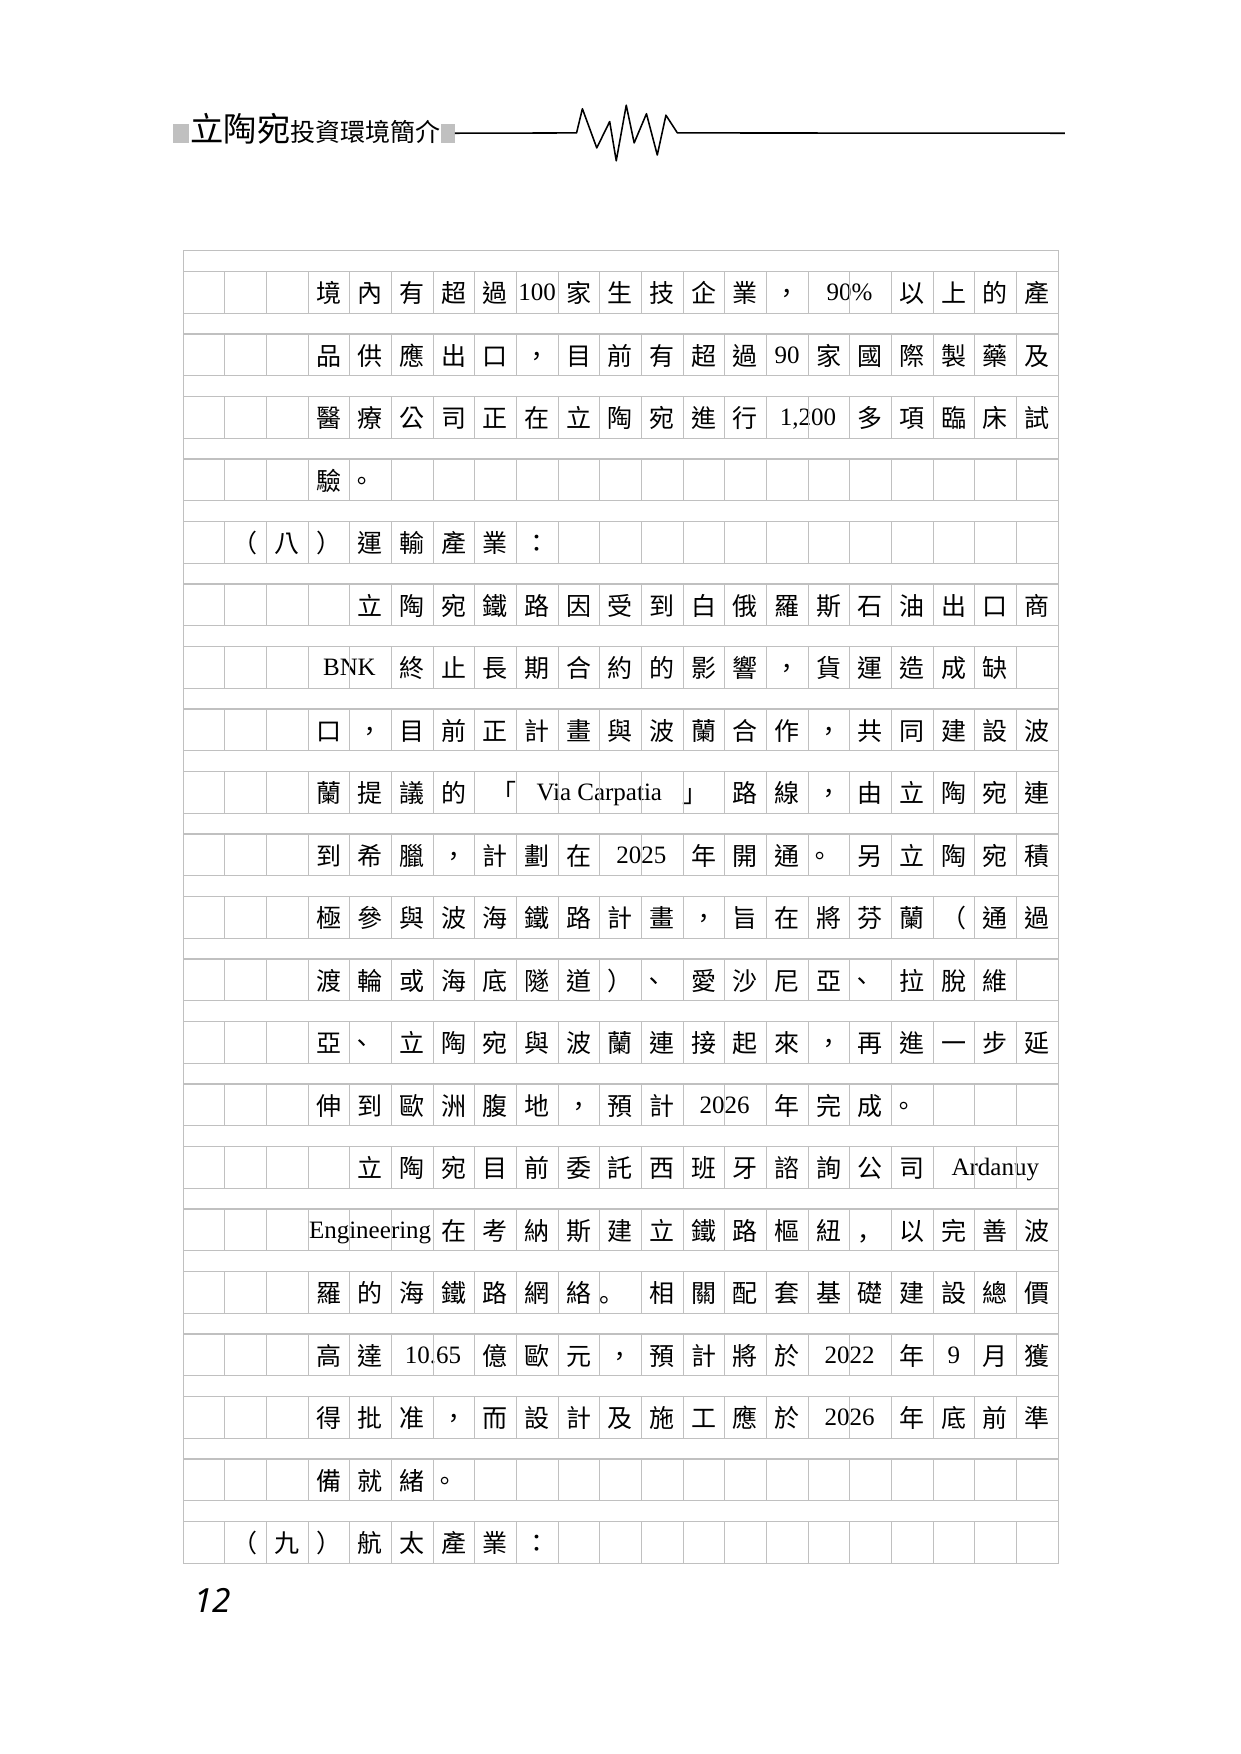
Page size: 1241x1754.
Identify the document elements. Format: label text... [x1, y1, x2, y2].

text [725, 522, 766, 563]
text 產 [434, 1522, 474, 1563]
text [767, 522, 808, 563]
text 立陶宛目前委託西班牙諮詢公司Ardanuy Engineering在考納斯建立鐵路樞紐，以完善波羅的海鐵路網絡。相關配套基礎建設總價高達10.65億歐元，預計將於2022年9月獲得批准，而設計及施工應於2026年底前準備就緒。 [281, 1376, 1058, 1396]
text 立陶宛目前委託西班牙諮詢公司Ardanuy Engineering在考納斯建立鐵路樞紐，以完善波羅的海鐵路網絡。相關配套基礎建設總價高達10.65億歐元，預計將於2022年9月獲得批准，而設計及施工應於2026年底前準備就緒。 [281, 1189, 1058, 1208]
text [850, 522, 891, 563]
text [975, 522, 1016, 563]
text [207, 501, 1058, 521]
text [892, 522, 933, 563]
text [934, 522, 974, 563]
text [1017, 1522, 1058, 1563]
text 立陶宛鐵路因受到白俄羅斯石油出口商BNK終止長期合約的影響，貨運造成缺口，目前正計畫與波蘭合作，共同建設波蘭提議的「Via Carpatia」路線，由立陶宛連到希臘，計劃在2025年開通。另立陶宛積極參與波海鐵路計畫，旨在將芬蘭（通過渡輪或海底隧道）、愛沙尼亞、拉脫維亞、立陶宛與波蘭連接起來，再進一步延伸到歐洲腹地，預計2026年完成。 [281, 689, 1058, 708]
text 立陶宛鐵路因受到白俄羅斯石油出口商BNK終止長期合約的影響，貨運造成缺口，目前正計畫與波蘭合作，共同建設波蘭提議的「Via Carpatia」路線，由立陶宛連到希臘，計劃在2025年開通。另立陶宛積極參與波海鐵路計畫，旨在將芬蘭（通過渡輪或海底隧道）、愛沙尼亞、拉脫維亞、立陶宛與波蘭連接起來，再進一步延伸到歐洲腹地，預計2026年完成。 [281, 751, 1058, 771]
text 航 [350, 1522, 391, 1563]
text [684, 522, 724, 563]
text 立陶宛鐵路因受到白俄羅斯石油出口商BNK終止長期合約的影響，貨運造成缺口，目前正計畫與波蘭合作，共同建設波蘭提議的「Via Carpatia」路線，由立陶宛連到希臘，計劃在2025年開通。另立陶宛積極參與波海鐵路計畫，旨在將芬蘭（通過渡輪或海底隧道）、愛沙尼亞、拉脫維亞、立陶宛與波蘭連接起來，再進一步延伸到歐洲腹地，預計2026年完成。 [281, 1001, 1058, 1021]
text [934, 1522, 974, 1563]
text 業 [475, 522, 516, 563]
text 立陶宛鐵路因受到白俄羅斯石油出口商BNK終止長期合約的影響，貨運造成缺口，目前正計畫與波蘭合作，共同建設波蘭提議的「Via Carpatia」路線，由立陶宛連到希臘，計劃在2025年開通。另立陶宛積極參與波海鐵路計畫，旨在將芬蘭（通過渡輪或海底隧道）、愛沙尼亞、拉脫維亞、立陶宛與波蘭連接起來，再進一步延伸到歐洲腹地，預計2026年完成。 [281, 876, 1058, 896]
text [892, 1522, 933, 1563]
text [809, 522, 849, 563]
text [809, 1522, 849, 1563]
text [207, 1522, 224, 1563]
text 立陶宛目前委託西班牙諮詢公司Ardanuy Engineering在考納斯建立鐵路樞紐，以完善波羅的海鐵路網絡。相關配套基礎建設總價高達10.65億歐元，預計將於2022年9月獲得批准，而設計及施工應於2026年底前準備就緒。 [281, 1251, 1058, 1271]
text （ [225, 522, 266, 563]
text 立陶宛生技產業營收增幅高達25%，立陶宛專注研發。立國目前擁有各領域研發人員及科學家逾8,300人，預計讓生技產業在2030年前成長至GDP的5%。目前立陶宛境內有超過100家生技企業，90%以上的產品供應出口，目前有超過90家國際製藥及醫療公司正在立陶宛進行1,200多項臨床試驗。 [281, 314, 1058, 333]
text 立陶宛鐵路因受到白俄羅斯石油出口商BNK終止長期合約的影響，貨運造成缺口，目前正計畫與波蘭合作，共同建設波蘭提議的「Via Carpatia」路線，由立陶宛連到希臘，計劃在2025年開通。另立陶宛積極參與波海鐵路計畫，旨在將芬蘭（通過渡輪或海底隧道）、愛沙尼亞、拉脫維亞、立陶宛與波蘭連接起來，再進一步延伸到歐洲腹地，預計2026年完成。 [281, 939, 1058, 958]
text [207, 1501, 1058, 1521]
text [975, 1522, 1016, 1563]
text 輸 [392, 522, 433, 563]
text 太 [392, 1522, 433, 1563]
text [642, 522, 683, 563]
text 立陶宛目前委託西班牙諮詢公司Ardanuy Engineering在考納斯建立鐵路樞紐，以完善波羅的海鐵路網絡。相關配套基礎建設總價高達10.65億歐元，預計將於2022年9月獲得批准，而設計及施工應於2026年底前準備就緒。 [281, 1126, 1058, 1146]
text [1017, 522, 1058, 563]
text 立陶宛鐵路因受到白俄羅斯石油出口商BNK終止長期合約的影響，貨運造成缺口，目前正計畫與波蘭合作，共同建設波蘭提議的「Via Carpatia」路線，由立陶宛連到希臘，計劃在2025年開通。另立陶宛積極參與波海鐵路計畫，旨在將芬蘭（通過渡輪或海底隧道）、愛沙尼亞、拉脫維亞、立陶宛與波蘭連接起來，再進一步延伸到歐洲腹地，預計2026年完成。 [281, 1064, 1058, 1083]
text 九 [267, 1522, 308, 1563]
text [207, 522, 224, 563]
text 立陶宛目前委託西班牙諮詢公司Ardanuy Engineering在考納斯建立鐵路樞紐，以完善波羅的海鐵路網絡。相關配套基礎建設總價高達10.65億歐元，預計將於2022年9月獲得批准，而設計及施工應於2026年底前準備就緒。 [281, 1439, 1058, 1458]
text ： [517, 522, 558, 563]
text [600, 1522, 641, 1563]
text 立陶宛鐵路因受到白俄羅斯石油出口商BNK終止長期合約的影響，貨運造成缺口，目前正計畫與波蘭合作，共同建設波蘭提議的「Via Carpatia」路線，由立陶宛連到希臘，計劃在2025年開通。另立陶宛積極參與波海鐵路計畫，旨在將芬蘭（通過渡輪或海底隧道）、愛沙尼亞、拉脫維亞、立陶宛與波蘭連接起來，再進一步延伸到歐洲腹地，預計2026年完成。 [281, 626, 1058, 646]
text ） [309, 522, 349, 563]
text 產 [434, 522, 474, 563]
text [642, 1522, 683, 1563]
text （ [225, 1522, 266, 1563]
text ： [517, 1522, 558, 1563]
text 立陶宛鐵路因受到白俄羅斯石油出口商BNK終止長期合約的影響，貨運造成缺口，目前正計畫與波蘭合作，共同建設波蘭提議的「Via Carpatia」路線，由立陶宛連到希臘，計劃在2025年開通。另立陶宛積極參與波海鐵路計畫，旨在將芬蘭（通過渡輪或海底隧道）、愛沙尼亞、拉脫維亞、立陶宛與波蘭連接起來，再進一步延伸到歐洲腹地，預計2026年完成。 [281, 564, 1058, 583]
text ） [309, 1522, 349, 1563]
text 立陶宛生技產業營收增幅高達25%，立陶宛專注研發。立國目前擁有各領域研發人員及科學家逾8,300人，預計讓生技產業在2030年前成長至GDP的5%。目前立陶宛境內有超過100家生技企業，90%以上的產品供應出口，目前有超過90家國際製藥及醫療公司正在立陶宛進行1,200多項臨床試驗。 [281, 251, 1058, 271]
text [559, 1522, 599, 1563]
text [600, 522, 641, 563]
text 立陶宛鐵路因受到白俄羅斯石油出口商BNK終止長期合約的影響，貨運造成缺口，目前正計畫與波蘭合作，共同建設波蘭提議的「Via Carpatia」路線，由立陶宛連到希臘，計劃在2025年開通。另立陶宛積極參與波海鐵路計畫，旨在將芬蘭（通過渡輪或海底隧道）、愛沙尼亞、拉脫維亞、立陶宛與波蘭連接起來，再進一步延伸到歐洲腹地，預計2026年完成。 [281, 814, 1058, 833]
text [559, 522, 599, 563]
text 立陶宛目前委託西班牙諮詢公司Ardanuy Engineering在考納斯建立鐵路樞紐，以完善波羅的海鐵路網絡。相關配套基礎建設總價高達10.65億歐元，預計將於2022年9月獲得批准，而設計及施工應於2026年底前準備就緒。 [281, 1314, 1058, 1333]
text 八 [267, 522, 308, 563]
text 運 [350, 522, 391, 563]
text [725, 1522, 766, 1563]
text 立陶宛生技產業營收增幅高達25%，立陶宛專注研發。立國目前擁有各領域研發人員及科學家逾8,300人，預計讓生技產業在2030年前成長至GDP的5%。目前立陶宛境內有超過100家生技企業，90%以上的產品供應出口，目前有超過90家國際製藥及醫療公司正在立陶宛進行1,200多項臨床試驗。 [281, 439, 1058, 458]
text [684, 1522, 724, 1563]
text 立陶宛生技產業營收增幅高達25%，立陶宛專注研發。立國目前擁有各領域研發人員及科學家逾8,300人，預計讓生技產業在2030年前成長至GDP的5%。目前立陶宛境內有超過100家生技企業，90%以上的產品供應出口，目前有超過90家國際製藥及醫療公司正在立陶宛進行1,200多項臨床試驗。 [281, 376, 1058, 396]
text [767, 1522, 808, 1563]
text 業 [475, 1522, 516, 1563]
text [850, 1522, 891, 1563]
